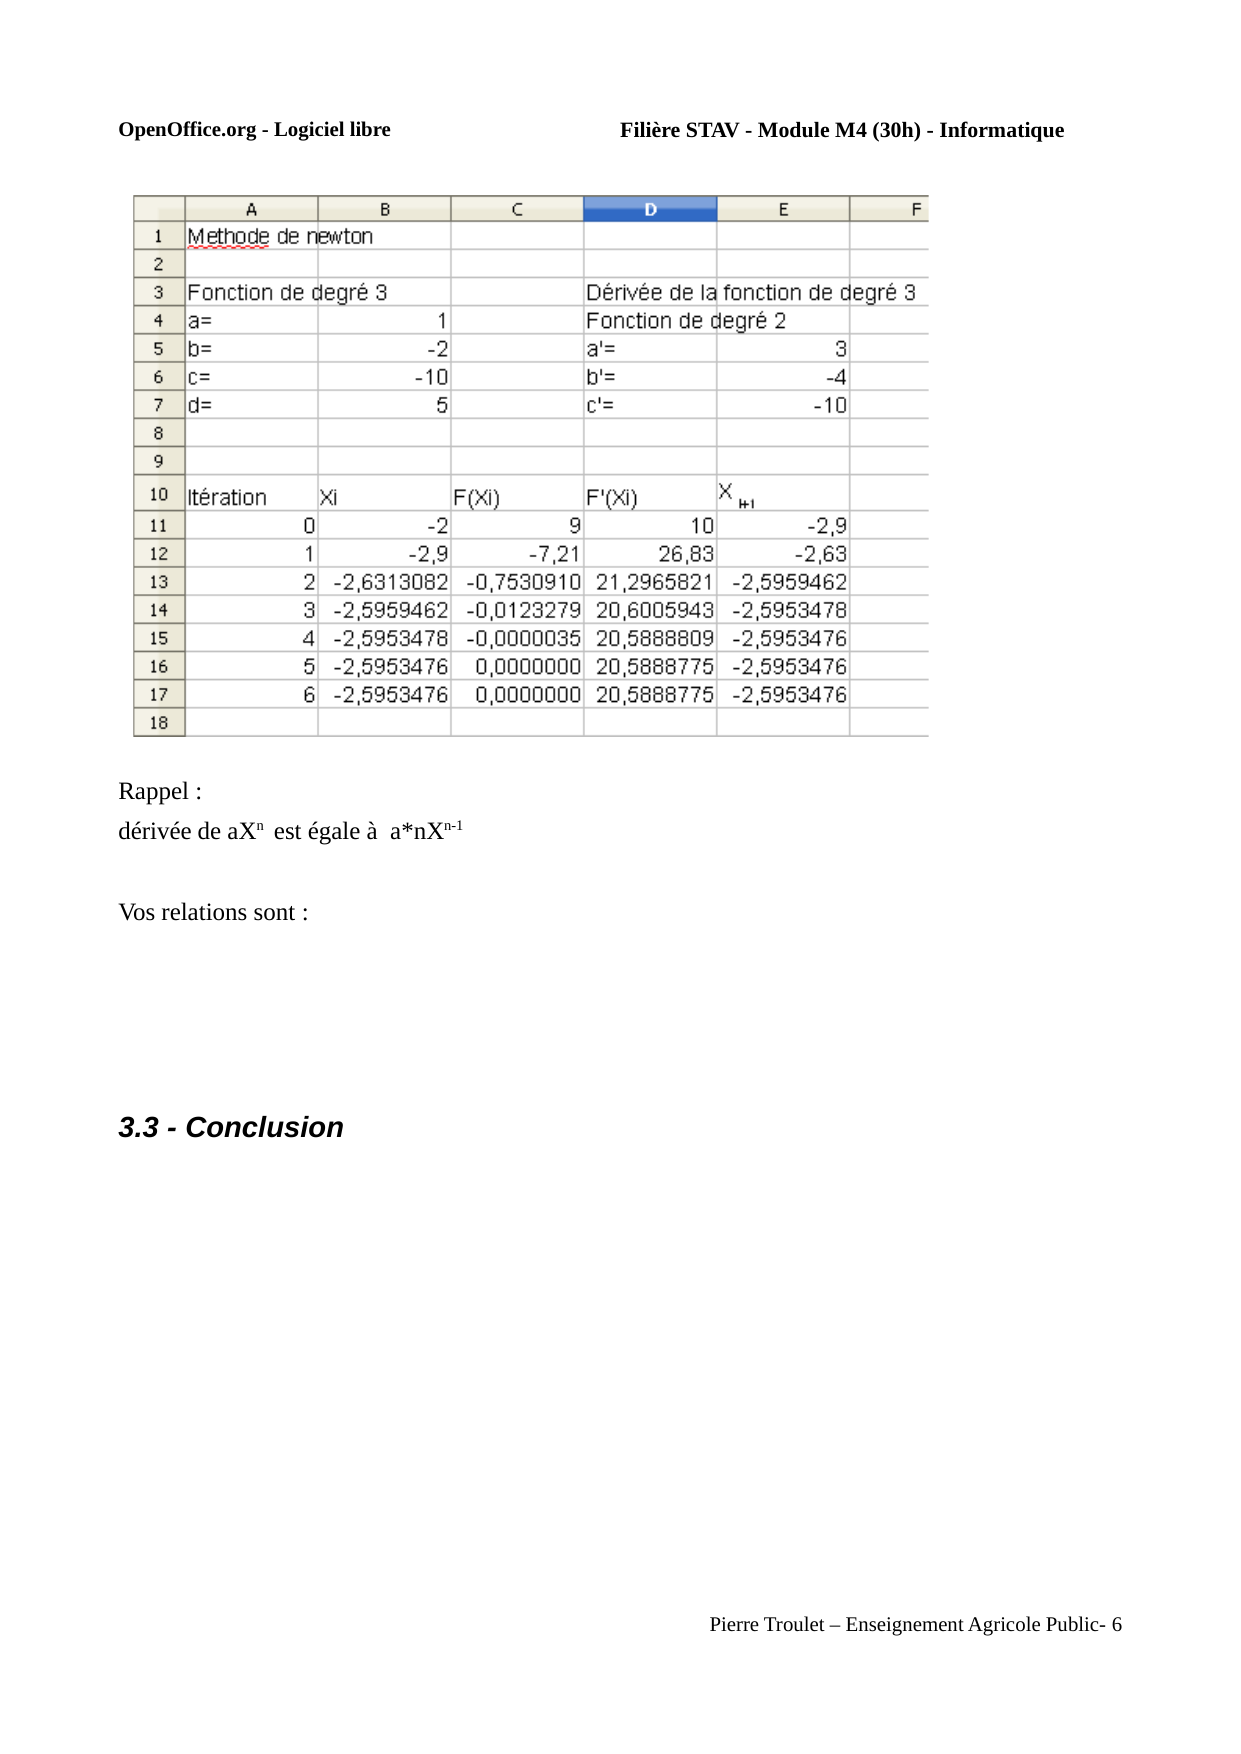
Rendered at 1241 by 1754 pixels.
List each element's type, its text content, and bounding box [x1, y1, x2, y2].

text Vos relations sont : [118, 898, 1122, 926]
subtitle Conclusion [118, 1111, 1122, 1144]
text dérivée de aXn est égale à a*nXn-1 [118, 817, 1122, 845]
picture [133, 195, 929, 737]
text Rappel : [118, 777, 1122, 805]
